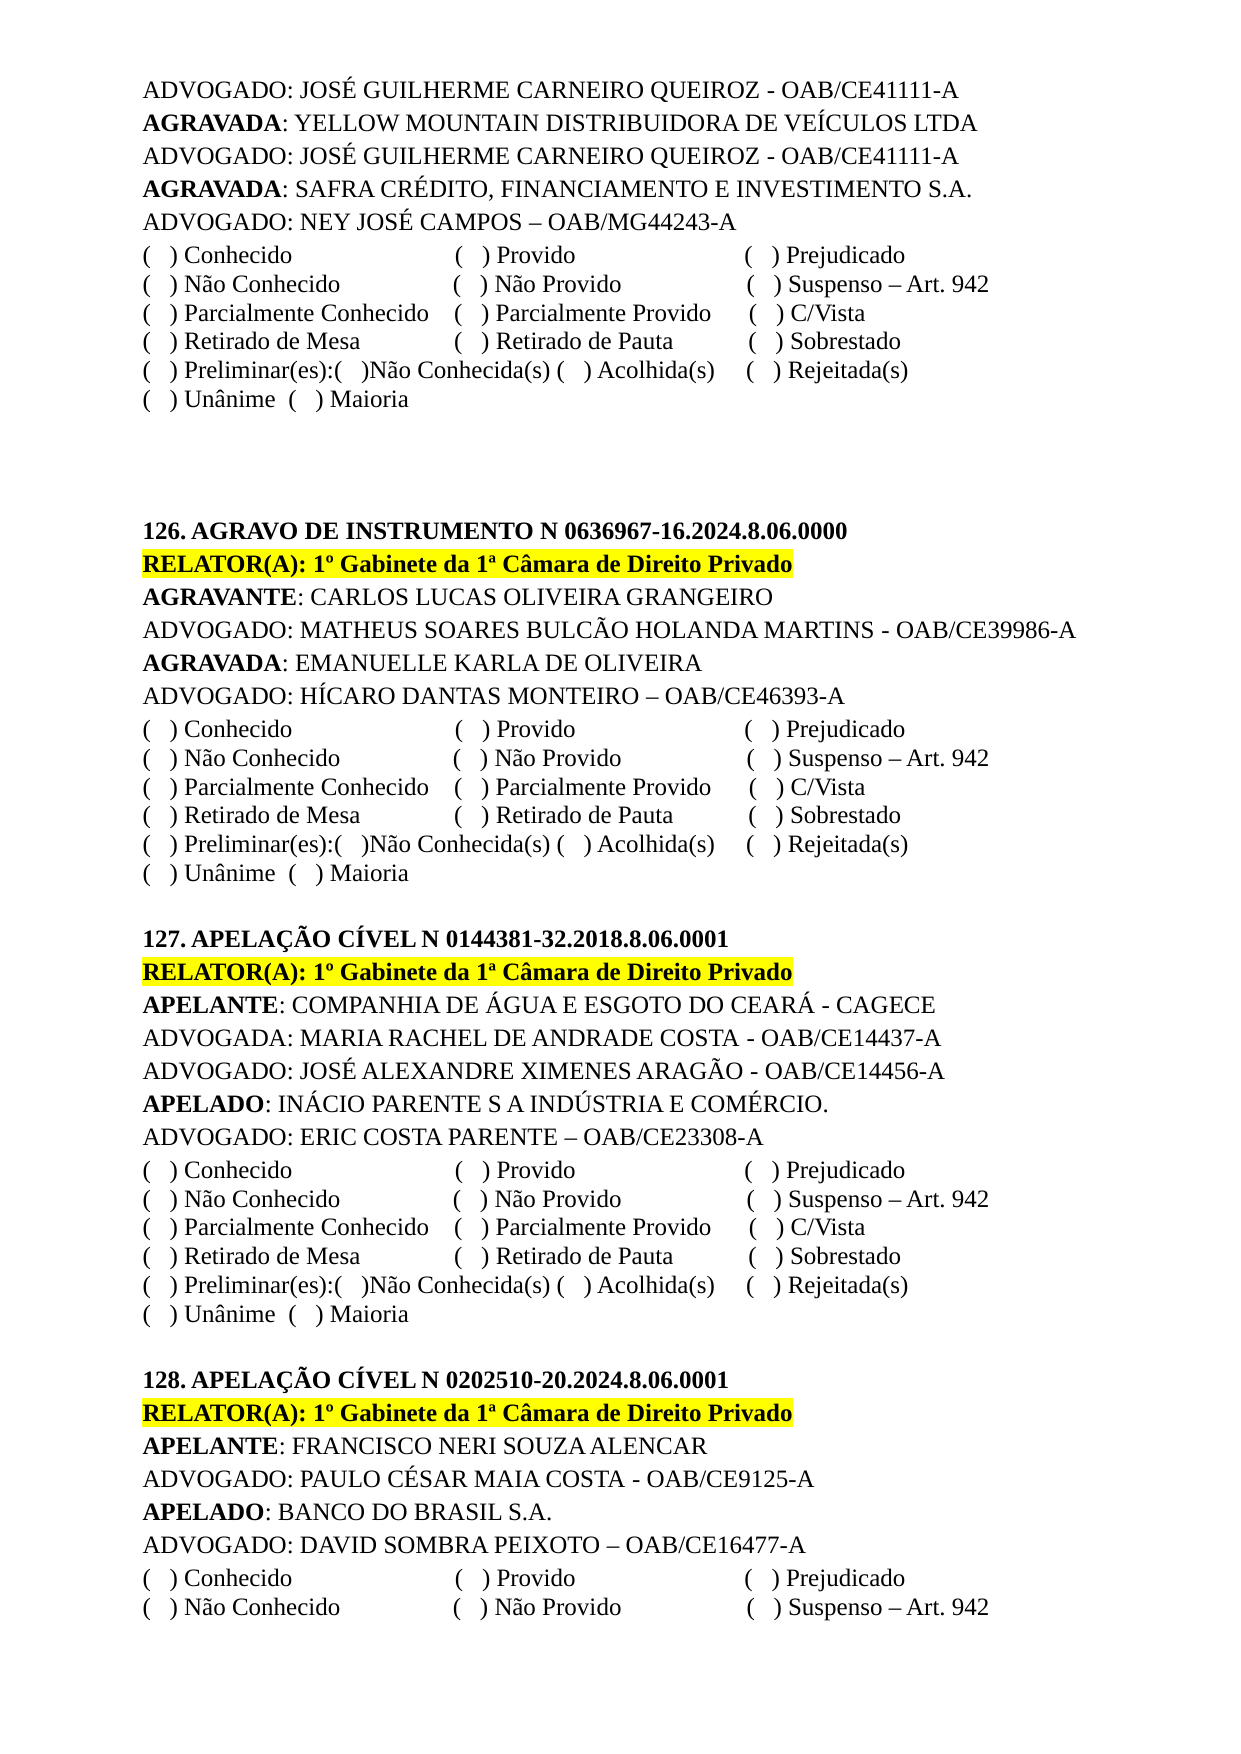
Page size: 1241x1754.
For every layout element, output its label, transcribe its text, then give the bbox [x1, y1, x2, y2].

text ( ) Retirado de Mesa ( ) Retirado de Pauta ( ) Sobrestado [142, 800, 1158, 829]
text ( ) Conhecido ( ) Provido ( ) Prejudicado [142, 714, 1141, 743]
text ( ) Retirado de Mesa ( ) Retirado de Pauta ( ) Sobrestado [142, 1241, 1158, 1270]
text ( ) Não Conhecido ( ) Não Provido ( ) Suspenso – Art. 942 [142, 1184, 1158, 1212]
text ( ) Retirado de Mesa ( ) Retirado de Pauta ( ) Sobrestado [142, 326, 1158, 355]
text ( ) Parcialmente Conhecido ( ) Parcialmente Provido ( ) C/Vista [142, 298, 1158, 326]
text ( ) Unânime ( ) Maioria 127. APELAÇÃO CÍVEL N 0144381-32.2018.8.06.0001 RELATOR(A): 1º Gabinete da 1ª Câmara de Direito Privado APELANTE: COMPANHIA DE ÁGUA E ESGOTO DO CEARÁ - CAGECE ADVOGADA: MARIA RACHEL DE ANDRADE COSTA - OAB/CE14437-A ADVOGADO: JOSÉ ALEXANDRE XIMENES ARAGÃO - OAB/CE14456-A APELADO: INÁCIO PARENTE S A INDÚSTRIA E COMÉRCIO. ADVOGADO: ERIC COSTA PARENTE – OAB/CE23308-A [142, 858, 1141, 1151]
text ( ) Unânime ( ) Maioria 128. APELAÇÃO CÍVEL N 0202510-20.2024.8.06.0001 RELATOR(A): 1º Gabinete da 1ª Câmara de Direito Privado APELANTE: FRANCISCO NERI SOUZA ALENCAR ADVOGADO: PAULO CÉSAR MAIA COSTA - OAB/CE9125-A APELADO: BANCO DO BRASIL S.A. ADVOGADO: DAVID SOMBRA PEIXOTO – OAB/CE16477-A [142, 1299, 1141, 1559]
text ( ) Não Conhecido ( ) Não Provido ( ) Suspenso – Art. 942 [142, 1592, 1158, 1620]
text ( ) Conhecido ( ) Provido ( ) Prejudicado [142, 1563, 1141, 1592]
text ( ) Preliminar(es):( )Não Conhecida(s) ( ) Acolhida(s) ( ) Rejeitada(s) [142, 355, 1158, 384]
text ADVOGADO: JOSÉ GUILHERME CARNEIRO QUEIROZ - OAB/CE41111-A AGRAVADA: YELLOW MOUNTAIN DISTRIBUIDORA DE VEÍCULOS LTDA ADVOGADO: JOSÉ GUILHERME CARNEIRO QUEIROZ - OAB/CE41111-A AGRAVADA: SAFRA CRÉDITO, FINANCIAMENTO E INVESTIMENTO S.A. ADVOGADO: NEY JOSÉ CAMPOS – OAB/MG44243-A [142, 75, 1141, 236]
text ( ) Conhecido ( ) Provido ( ) Prejudicado [142, 1155, 1141, 1184]
text ( ) Preliminar(es):( )Não Conhecida(s) ( ) Acolhida(s) ( ) Rejeitada(s) [142, 1270, 1158, 1299]
text ( ) Não Conhecido ( ) Não Provido ( ) Suspenso – Art. 942 [142, 269, 1158, 298]
text ( ) Parcialmente Conhecido ( ) Parcialmente Provido ( ) C/Vista [142, 1212, 1158, 1241]
text ( ) Unânime ( ) Maioria [142, 384, 1141, 479]
text ( ) Conhecido ( ) Provido ( ) Prejudicado [142, 240, 1141, 269]
text ( ) Não Conhecido ( ) Não Provido ( ) Suspenso – Art. 942 [142, 743, 1158, 772]
text ( ) Parcialmente Conhecido ( ) Parcialmente Provido ( ) C/Vista [142, 772, 1158, 800]
text 126. AGRAVO DE INSTRUMENTO N 0636967-16.2024.8.06.0000 RELATOR(A): 1º Gabinete da 1ª Câmara de Direito Privado AGRAVANTE: CARLOS LUCAS OLIVEIRA GRANGEIRO ADVOGADO: MATHEUS SOARES BULCÃO HOLANDA MARTINS - OAB/CE39986-A AGRAVADA: EMANUELLE KARLA DE OLIVEIRA ADVOGADO: HÍCARO DANTAS MONTEIRO – OAB/CE46393-A [142, 516, 1141, 710]
text ( ) Preliminar(es):( )Não Conhecida(s) ( ) Acolhida(s) ( ) Rejeitada(s) [142, 829, 1158, 858]
